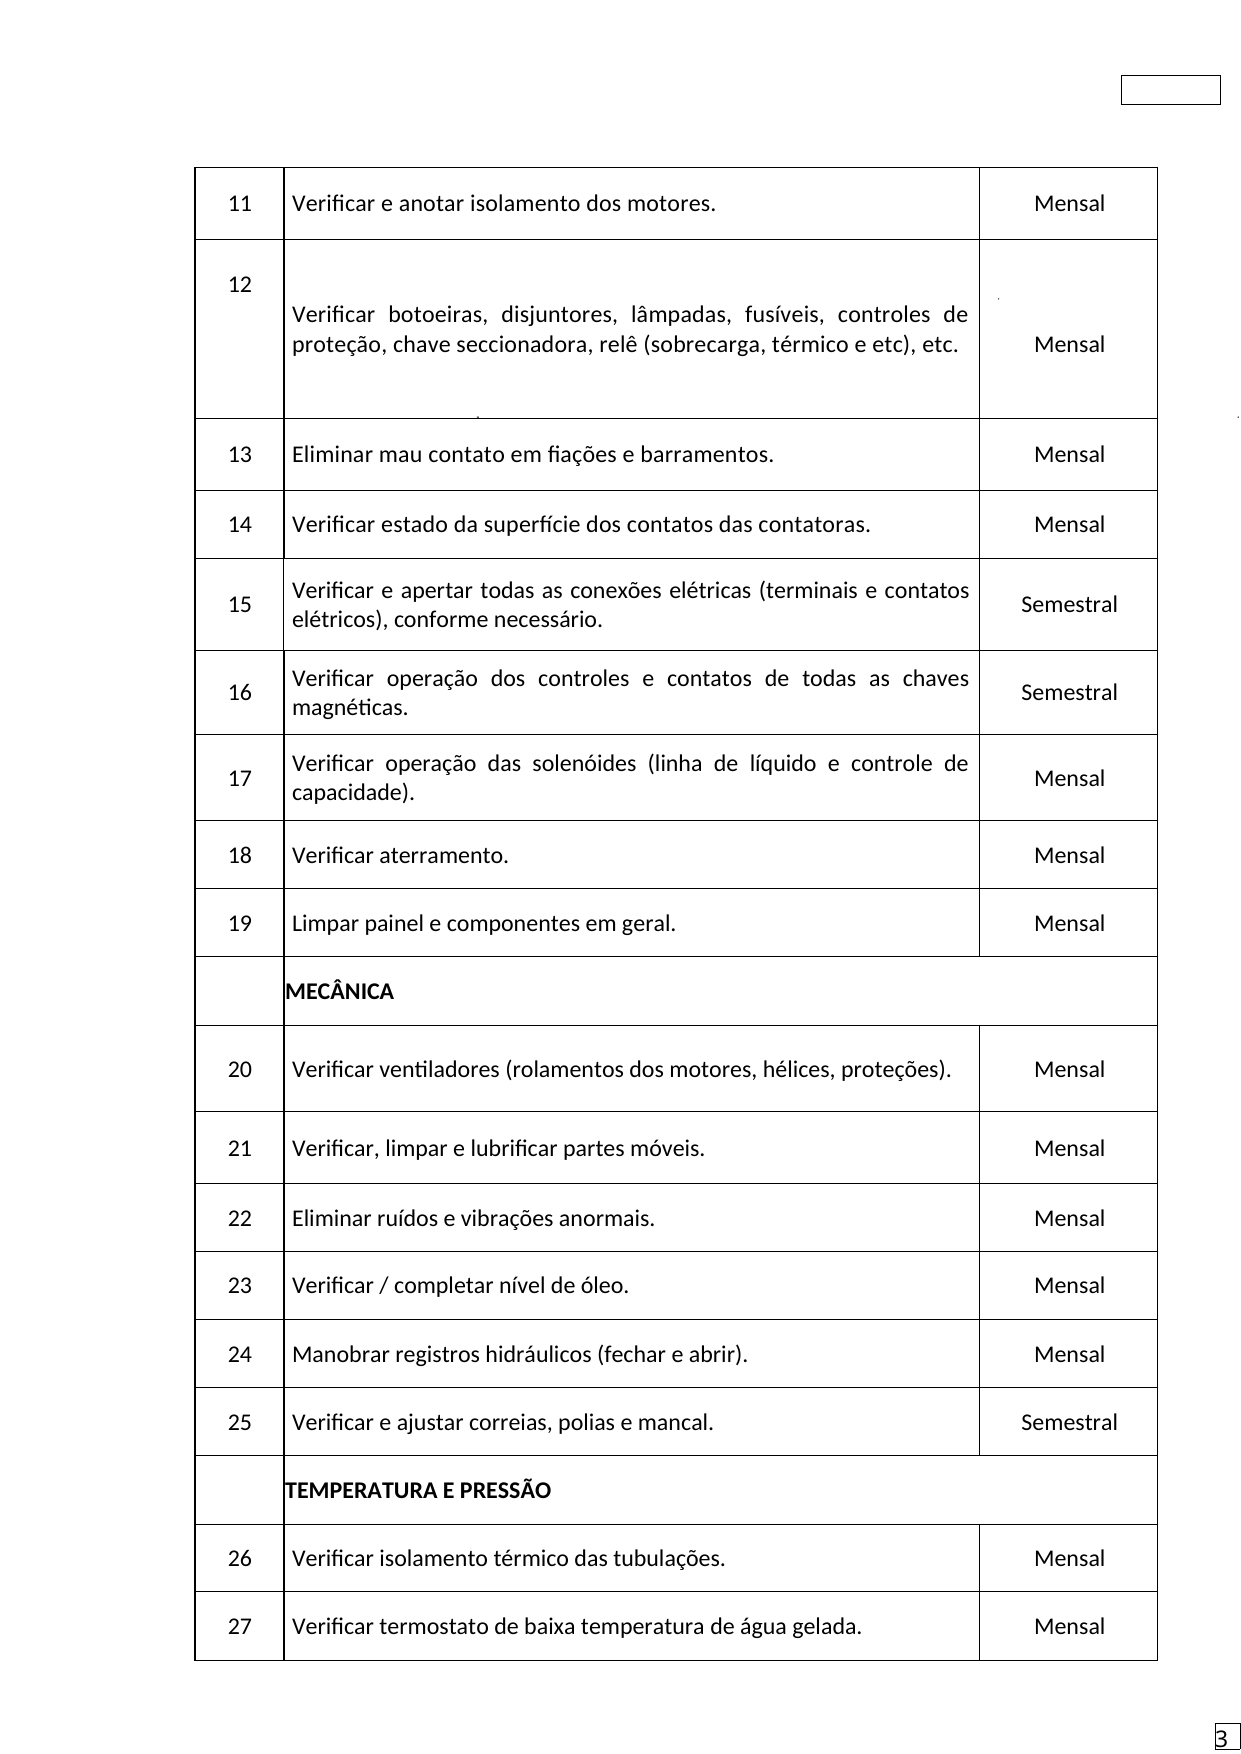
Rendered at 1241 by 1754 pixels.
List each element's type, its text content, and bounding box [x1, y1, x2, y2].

table_cell 12 [196, 240, 283, 418]
table_cell Verificar operação das solenóides (linha de líquido e controle de capacidade). [285, 735, 979, 820]
table_cell 21 [196, 1112, 283, 1183]
table_cell [190, 418, 194, 489]
table_cell Mensal [980, 889, 1157, 956]
table_cell Manobrar registros hidráulicos (fechar e abrir). [285, 1320, 979, 1387]
table_cell 23 [196, 1252, 283, 1319]
table_cell Mensal [980, 1320, 1157, 1387]
table_cell Verificar termostato de baixa temperatura de água gelada. [285, 1592, 979, 1660]
table_cell Verificar botoeiras, disjuntores, lâmpadas, fusíveis, controles de proteção, chave seccionadora, relê (sobrecarga, térmico e etc), etc. [285, 240, 979, 418]
table_cell [190, 1455, 194, 1524]
table_cell Mensal [980, 240, 1157, 418]
table_cell [190, 888, 194, 956]
table_cell 26 [196, 1525, 283, 1591]
table_cell Eliminar mau contato em fiações e barramentos. [285, 419, 979, 489]
table_cell 18 [196, 821, 283, 888]
table_cell Mensal [980, 1184, 1157, 1251]
table_cell [190, 650, 194, 733]
table_cell Mensal [980, 735, 1157, 820]
table_cell Semestral [980, 559, 1157, 650]
table_cell Verificar, limpar e lubrificar partes móveis. [285, 1112, 979, 1183]
table_cell [196, 1456, 283, 1524]
table_cell Verificar operação dos controles e contatos de todas as chaves magnéticas. [285, 651, 979, 733]
table_cell 16 [196, 651, 283, 733]
table_cell [190, 1591, 194, 1660]
table_cell 25 [196, 1388, 283, 1455]
table_cell Mensal [980, 168, 1157, 238]
table_cell 11 [196, 168, 283, 238]
table_cell 24 [196, 1320, 283, 1387]
table_cell Limpar painel e componentes em geral. [285, 889, 979, 956]
table_cell 27 [196, 1592, 283, 1660]
table_cell Verificar ventiladores (rolamentos dos motores, hélices, proteções). [285, 1026, 979, 1111]
table_cell 14 [196, 491, 283, 557]
table_cell [190, 558, 194, 650]
table_cell 13 [196, 419, 283, 489]
table_cell [190, 820, 194, 888]
table_cell [190, 1524, 194, 1591]
table_cell [190, 1183, 194, 1251]
table_cell Verificar estado da superfície dos contatos das contatoras. [285, 491, 979, 557]
table_cell MECÂNICA [285, 957, 1157, 1025]
table_cell Mensal [980, 821, 1157, 888]
table_cell Mensal [980, 1252, 1157, 1319]
table_cell [190, 956, 194, 1025]
table_cell Mensal [980, 1592, 1157, 1660]
table_cell [190, 1111, 194, 1183]
table_cell Mensal [980, 1112, 1157, 1183]
table_cell Semestral [980, 1388, 1157, 1455]
table_cell Mensal [980, 1026, 1157, 1111]
table_cell [190, 1319, 194, 1387]
table_cell [196, 957, 283, 1025]
table_cell [190, 167, 194, 238]
table_cell Eliminar ruídos e vibrações anormais. [285, 1184, 979, 1251]
table_cell 22 [196, 1184, 283, 1251]
table_cell [190, 1025, 194, 1111]
table_cell 20 [196, 1026, 283, 1111]
table_cell Verificar e anotar isolamento dos motores. [285, 168, 979, 238]
table_cell Verificar aterramento. [285, 821, 979, 888]
table_cell Mensal [980, 491, 1157, 557]
table_cell Verificar / completar nível de óleo. [285, 1252, 979, 1319]
table_cell 15 [196, 559, 283, 650]
table_cell 19 [196, 889, 283, 956]
table_cell [190, 1387, 194, 1455]
table_cell Semestral [980, 651, 1157, 733]
table_cell Mensal [980, 419, 1157, 489]
table_cell Verificar isolamento térmico das tubulações. [285, 1525, 979, 1591]
table_cell 17 [196, 735, 283, 820]
table_cell Verificar e ajustar correias, polias e mancal. [285, 1388, 979, 1455]
table_cell [190, 734, 194, 820]
table_cell TEMPERATURA E PRESSÃO [285, 1456, 1157, 1524]
table_cell Verificar e apertar todas as conexões elétricas (terminais e contatos elétricos), conforme necessário. [284, 559, 979, 650]
table_cell Mensal [980, 1525, 1157, 1591]
table_cell [190, 490, 194, 557]
table_cell [190, 1251, 194, 1319]
table_cell [190, 239, 194, 418]
